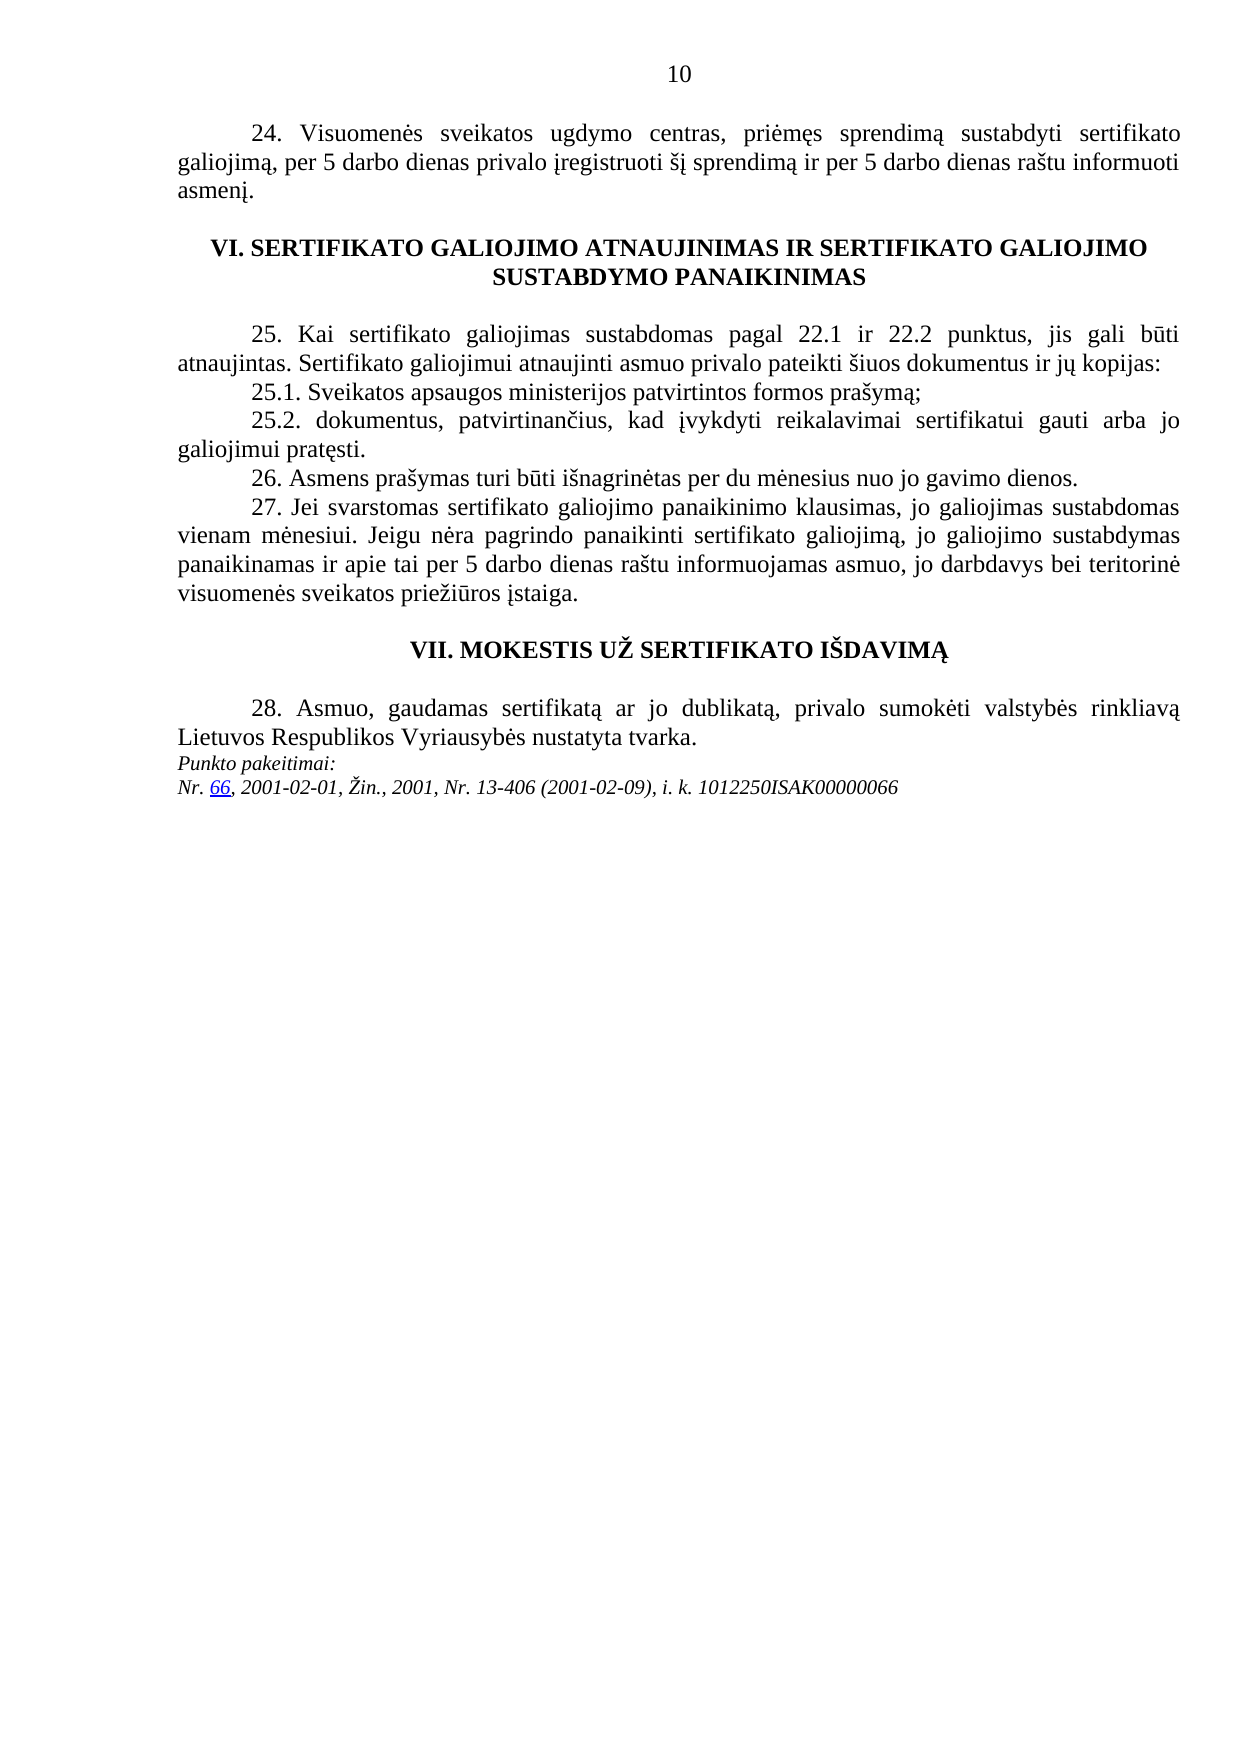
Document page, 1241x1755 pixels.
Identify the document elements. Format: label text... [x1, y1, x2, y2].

text 25.2. dokumentus, patvirtinančius, kad įvykdyti reikalavimai sertifikatui gauti arba jo galiojimui pratęsti. [177, 406, 1181, 463]
text 24. Visuomenės sveikatos ugdymo centras, priėmęs sprendimą sustabdyti sertifikato galiojimą, per 5 darbo dienas privalo įregistruoti šį sprendimą ir per 5 darbo dienas raštu informuoti asmenį. [177, 118, 1181, 204]
text 26. Asmens prašymas turi būti išnagrinėtas per du mėnesius nuo jo gavimo dienos. [177, 463, 1181, 492]
text Punkto pakeitimai: [177, 751, 1181, 775]
text VI. SERTIFIKATO GALIOJIMO ATNAUJINIMAS IR SERTIFIKATO GALIOJIMO SUSTABDYMO PANAIKINIMAS [177, 233, 1181, 291]
text VII. MOKESTIS UŽ SERTIFIKATO IŠDAVIMĄ [177, 636, 1181, 664]
text 25. Kai sertifikato galiojimas sustabdomas pagal 22.1 ir 22.2 punktus, jis gali būti atnaujintas. Sertifikato galiojimui atnaujinti asmuo privalo pateikti šiuos dokumentus ir jų kopijas: [177, 319, 1181, 377]
text Nr. 66, 2001-02-01, Žin., 2001, Nr. 13-406 (2001-02-09), i. k. 1012250ISAK00000066 [177, 775, 1181, 799]
text 28. Asmuo, gaudamas sertifikatą ar jo dublikatą, privalo sumokėti valstybės rinkliavą Lietuvos Respublikos Vyriausybės nustatyta tvarka. [177, 693, 1181, 751]
text 27. Jei svarstomas sertifikato galiojimo panaikinimo klausimas, jo galiojimas sustabdomas vienam mėnesiui. Jeigu nėra pagrindo panaikinti sertifikato galiojimą, jo galiojimo sustabdymas panaikinamas ir apie tai per 5 darbo dienas raštu informuojamas asmuo, jo darbdavys bei teritorinė visuomenės sveikatos priežiūros įstaiga. [177, 492, 1181, 607]
text 25.1. Sveikatos apsaugos ministerijos patvirtintos formos prašymą; [177, 377, 1181, 406]
